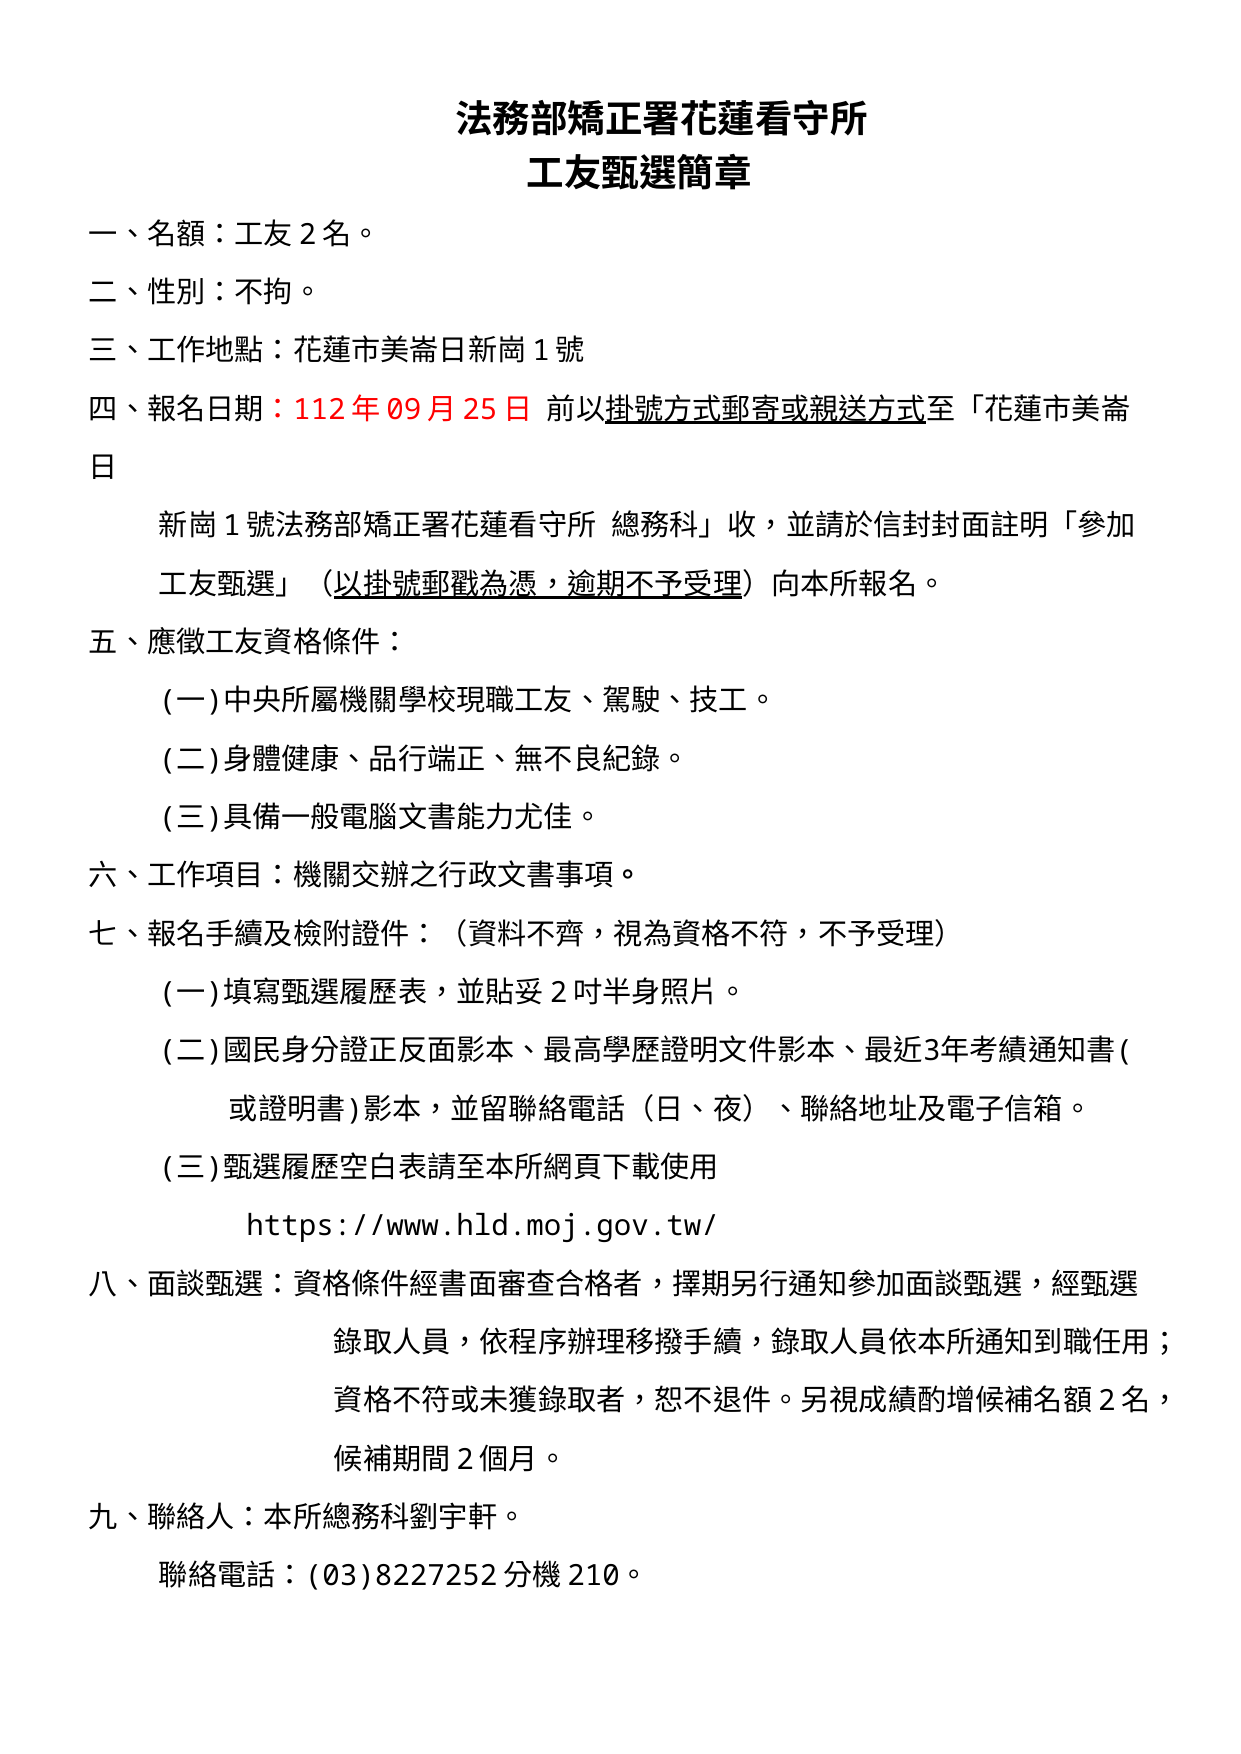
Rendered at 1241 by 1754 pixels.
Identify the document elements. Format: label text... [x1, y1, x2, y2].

text 聯絡電話：(03)8227252分機210。 [89, 1539, 1152, 1597]
text 九、聯絡人：本所總務科劉宇軒。 [89, 1481, 1152, 1539]
text https://www.hld.moj.gov.tw/ [89, 1189, 1152, 1247]
text 四、報名日期：112年09月25日 前以掛號方式郵寄或親送方式至「花蓮市美崙日 [89, 372, 1152, 489]
text (三)甄選履歷空白表請至本所網頁下載使用 [89, 1131, 1152, 1189]
text (一)中央所屬機關學校現職工友、駕駛、技工。 [89, 664, 1152, 722]
text 六、工作項目：機關交辦之行政文書事項。 [89, 839, 1152, 897]
text 五、應徵工友資格條件： [89, 606, 1152, 664]
text 三、工作地點：花蓮市美崙日新崗1號 [89, 314, 1152, 372]
text 法務部矯正署花蓮看守所 [89, 89, 1152, 143]
text 錄取人員，依程序辦理移撥手續，錄取人員依本所通知到職任用； [89, 1306, 1152, 1364]
text 八、面談甄選：資格條件經書面審查合格者，擇期另行通知參加面談甄選，經甄選 [89, 1247, 1152, 1306]
text (一)填寫甄選履歷表，並貼妥2吋半身照片。 [89, 956, 1152, 1014]
text 二、性別：不拘。 [89, 256, 1152, 314]
text 資格不符或未獲錄取者，恕不退件。另視成績酌增候補名額2名， [89, 1364, 1152, 1422]
text 一、名額：工友2名。 [89, 197, 1152, 256]
text (二)身體健康、品行端正、無不良紀錄。 [89, 722, 1152, 781]
text 工友甄選簡章 [89, 143, 1152, 197]
text 工友甄選」（以掛號郵戳為憑，逾期不予受理）向本所報名。 [89, 547, 1152, 606]
text (三)具備一般電腦文書能力尤佳。 [89, 781, 1152, 839]
text 或證明書)影本，並留聯絡電話（日、夜）、聯絡地址及電子信箱。 [89, 1072, 1152, 1131]
text 七、報名手續及檢附證件：（資料不齊，視為資格不符，不予受理） [89, 897, 1152, 956]
text (二)國民身分證正反面影本、最高學歷證明文件影本、最近3年考績通知書( [89, 1014, 1152, 1072]
text 新崗1號法務部矯正署花蓮看守所 總務科」收，並請於信封封面註明「參加 [89, 489, 1152, 547]
text 候補期間2個月。 [89, 1422, 1152, 1481]
